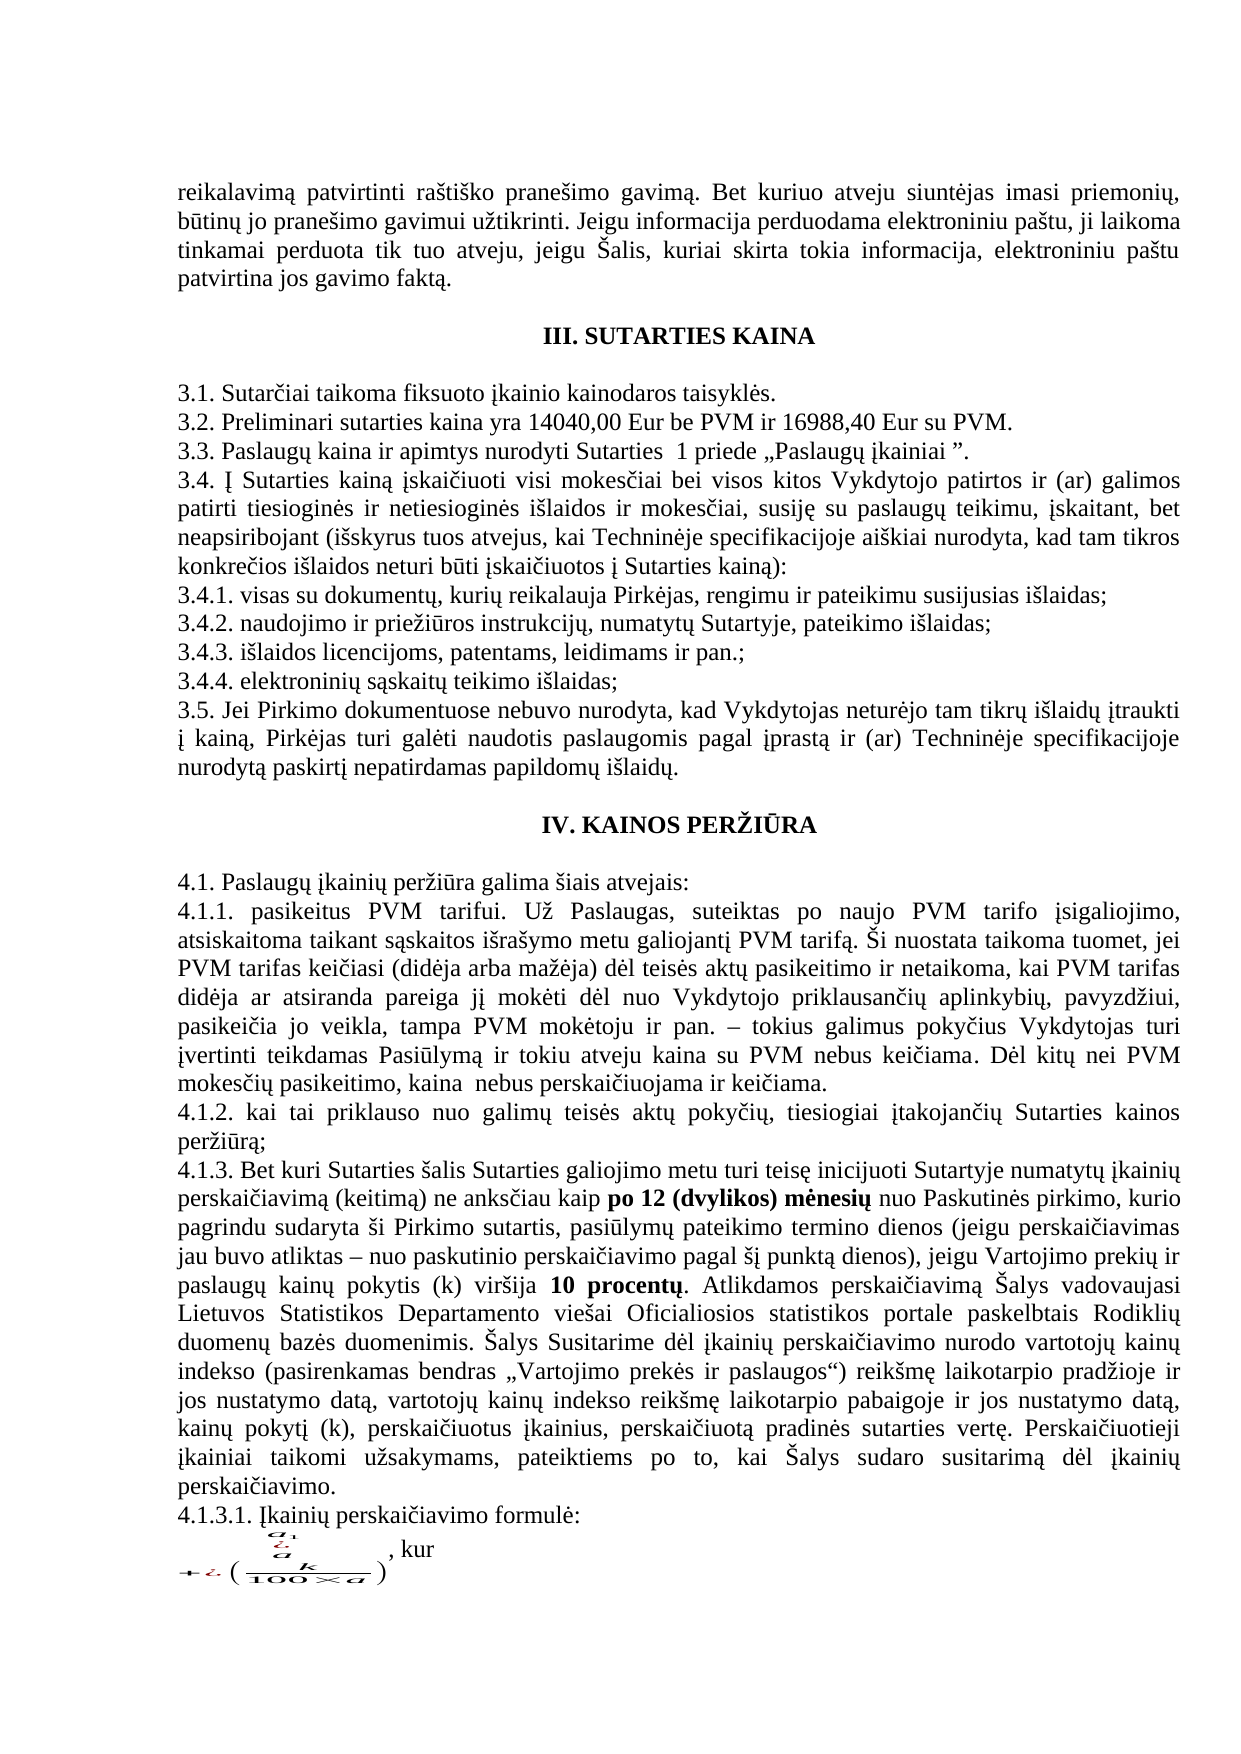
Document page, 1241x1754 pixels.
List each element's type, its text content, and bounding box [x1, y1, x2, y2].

text 4.1.1. pasikeitus PVM tarifui. Už Paslaugas, suteiktas po naujo PVM tarifo įsigaliojimo, atsiskaitoma taikant sąskaitos išrašymo metu galiojantį PVM tarifą. Ši nuostata taikoma tuomet, jei PVM tarifas keičiasi (didėja arba mažėja) dėl teisės aktų pasikeitimo ir netaikoma, kai PVM tarifas didėja ar atsiranda pareiga jį mokėti dėl nuo Vykdytojo priklausančių aplinkybių, pavyzdžiui, pasikeičia jo veikla, tampa PVM mokėtoju ir pan. – tokius galimus pokyčius Vykdytojas turi įvertinti teikdamas Pasiūlymą ir tokiu atveju kaina su PVM nebus keičiama. Dėl kitų nei PVM mokesčių pasikeitimo, kaina nebus perskaičiuojama ir keičiama. [177, 896, 1181, 1097]
text 3.1. Sutarčiai taikoma fiksuoto įkainio kainodaros taisyklės. [177, 378, 1181, 407]
text 4.1.3. Bet kuri Sutarties šalis Sutarties galiojimo metu turi teisę inicijuoti Sutartyje numatytų įkainių perskaičiavimą (keitimą) ne anksčiau kaip po 12 (dvylikos) mėnesių nuo Paskutinės pirkimo, kurio pagrindu sudaryta ši Pirkimo sutartis, pasiūlymų pateikimo termino dienos (jeigu perskaičiavimas jau buvo atliktas – nuo paskutinio perskaičiavimo pagal šį punktą dienos), jeigu Vartojimo prekių ir paslaugų kainų pokytis (k) viršija 10 procentų. Atlikdamos perskaičiavimą Šalys vadovaujasi Lietuvos Statistikos Departamento viešai Oficialiosios statistikos portale paskelbtais Rodiklių duomenų bazės duomenimis. Šalys Susitarime dėl įkainių perskaičiavimo nurodo vartotojų kainų indekso (pasirenkamas bendras „Vartojimo prekės ir paslaugos“) reikšmę laikotarpio pradžioje ir jos nustatymo datą, vartotojų kainų indekso reikšmę laikotarpio pabaigoje ir jos nustatymo datą, kainų pokytį (k), perskaičiuotus įkainius, perskaičiuotą pradinės sutarties vertę. Perskaičiuotieji įkainiai taikomi užsakymams, pateiktiems po to, kai Šalys sudaro susitarimą dėl įkainių perskaičiavimo. [177, 1155, 1181, 1500]
text 3.5. Jei Pirkimo dokumentuose nebuvo nurodyta, kad Vykdytojas neturėjo tam tikrų išlaidų įtraukti į kainą, Pirkėjas turi galėti naudotis paslaugomis pagal įprastą ir (ar) Techninėje specifikacijoje nurodytą paskirtį nepatirdamas papildomų išlaidų. [177, 695, 1181, 781]
text 3.4.3. išlaidos licencijoms, patentams, leidimams ir pan.; [177, 637, 1181, 666]
text , kur [177, 1528, 1181, 1586]
text 4.1. Paslaugų įkainių peržiūra galima šiais atvejais: [177, 867, 1181, 896]
text reikalavimą patvirtinti raštiško pranešimo gavimą. Bet kuriuo atveju siuntėjas imasi priemonių, būtinų jo pranešimo gavimui užtikrinti. Jeigu informacija perduodama elektroniniu paštu, ji laikoma tinkamai perduota tik tuo atveju, jeigu Šalis, kuriai skirta tokia informacija, elektroniniu paštu patvirtina jos gavimo faktą. [177, 177, 1181, 292]
list 3.4.4. elektroninių sąskaitų teikimo išlaidas; [177, 666, 1181, 695]
text III. SUTARTIES KAINA [177, 321, 1181, 350]
list 3.4.2. naudojimo ir priežiūros instrukcijų, numatytų Sutartyje, pateikimo išlaidas; [177, 608, 1181, 637]
list 3.4. Į Sutarties kainą įskaičiuoti visi mokesčiai bei visos kitos Vykdytojo patirtos ir (ar) galimos patirti tiesioginės ir netiesioginės išlaidos ir mokesčiai, susiję su paslaugų teikimu, įskaitant, bet neapsiribojant (išskyrus tuos atvejus, kai Techninėje specifikacijoje aiškiai nurodyta, kad tam tikros konkrečios išlaidos neturi būti įskaičiuotos į Sutarties kainą): [177, 465, 1181, 580]
text IV. KAINOS PERŽIŪRA [177, 810, 1181, 838]
text 3.3. Paslaugų kaina ir apimtys nurodyti Sutarties 1 priede „Paslaugų įkainiai ”. [177, 436, 1181, 465]
text 4.1.3.1. Įkainių perskaičiavimo formulė: [177, 1500, 1181, 1528]
text 3.2. Preliminari sutarties kaina yra 14040,00 Eur be PVM ir 16988,40 Eur su PVM. [177, 407, 1181, 436]
text 4.1.2. kai tai priklauso nuo galimų teisės aktų pokyčių, tiesiogiai įtakojančių Sutarties kainos peržiūrą; [177, 1097, 1181, 1155]
list 3.4.1. visas su dokumentų, kurių reikalauja Pirkėjas, rengimu ir pateikimu susijusias išlaidas; [177, 580, 1181, 608]
